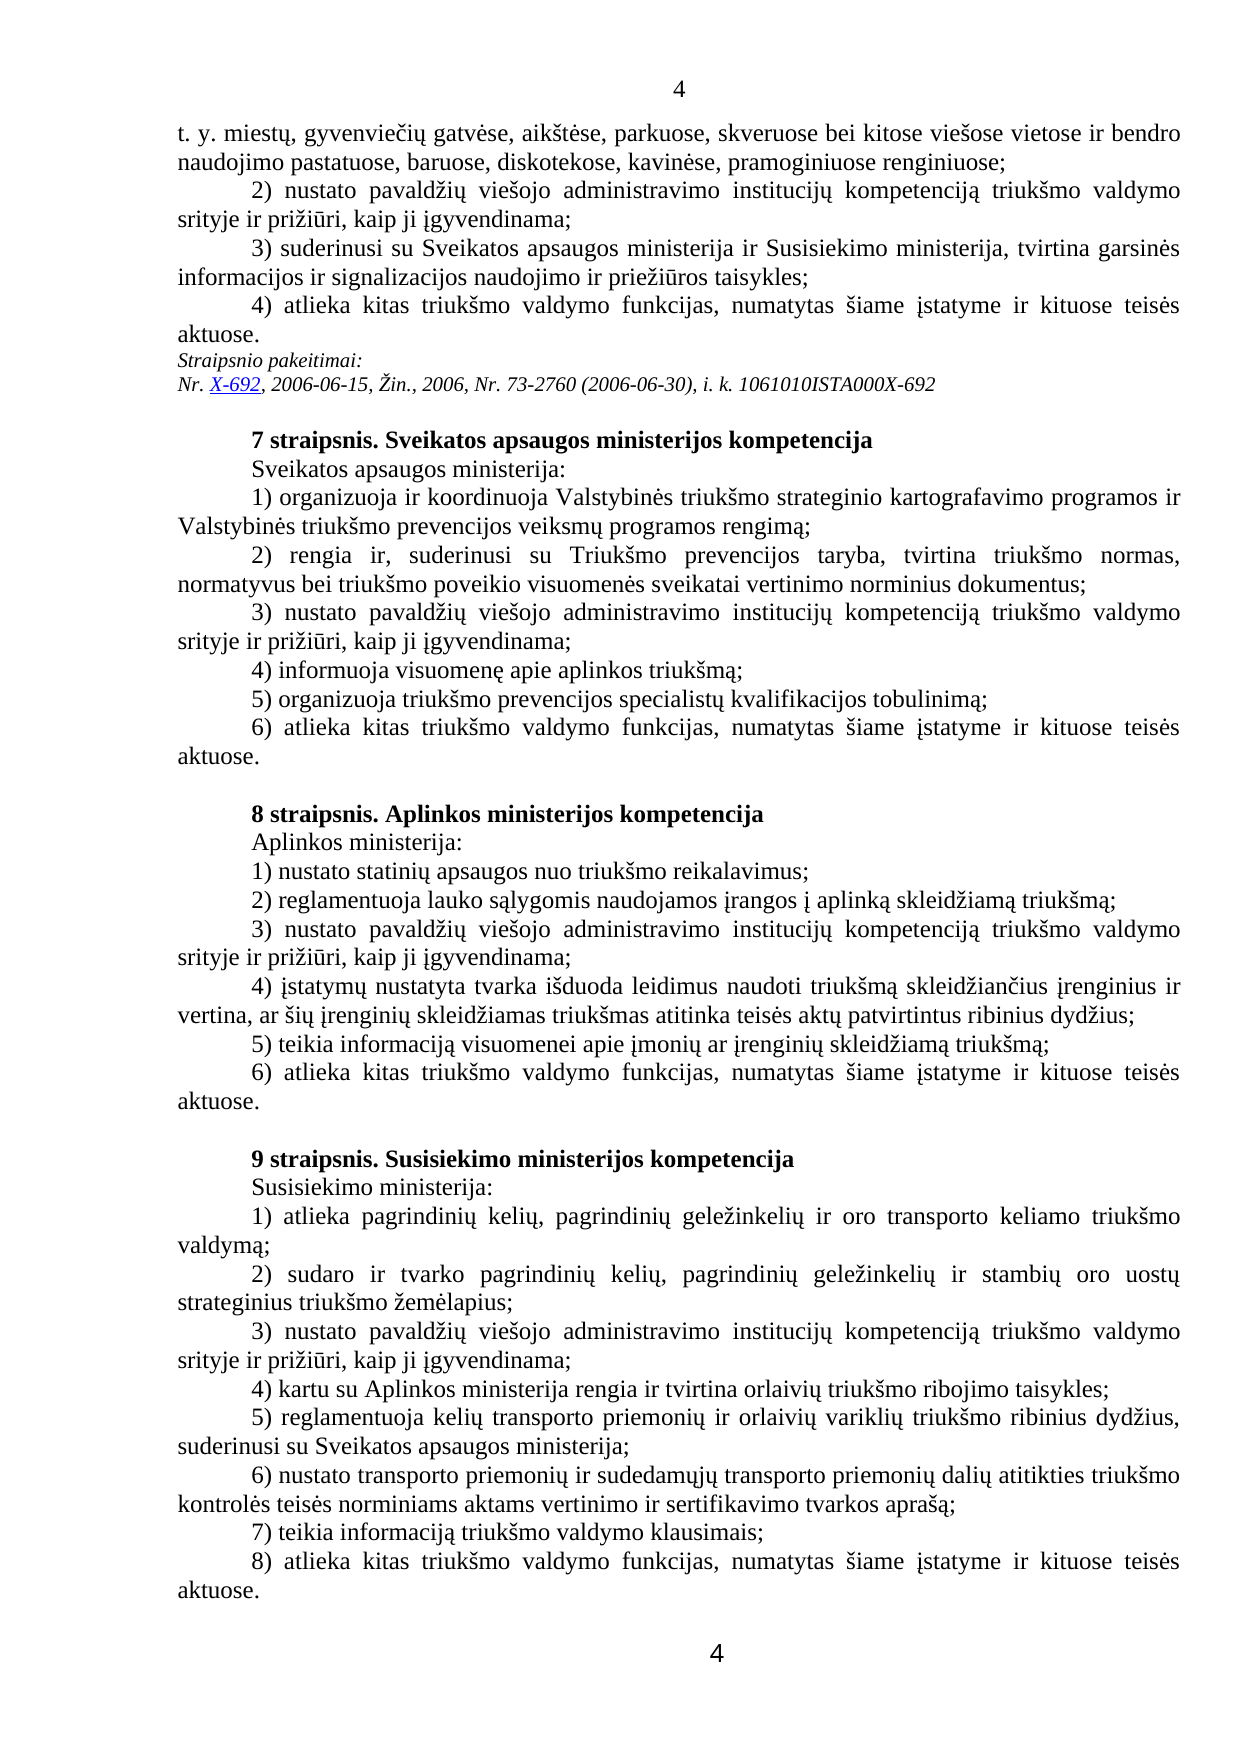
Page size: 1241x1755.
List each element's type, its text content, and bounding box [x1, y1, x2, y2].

text Susisiekimo ministerija: [177, 1172, 1181, 1201]
text Nr. X-692, 2006-06-15, Žin., 2006, Nr. 73-2760 (2006-06-30), i. k. 1061010ISTA000X-692 [177, 372, 1181, 396]
text 6) nustato transporto priemonių ir sudedamųjų transporto priemonių dalių atitikties triukšmo kontrolės teisės norminiams aktams vertinimo ir sertifikavimo tvarkos aprašą; [177, 1460, 1181, 1517]
text 3) nustato pavaldžių viešojo administravimo institucijų kompetenciją triukšmo valdymo srityje ir prižiūri, kaip ji įgyvendinama; [177, 914, 1181, 971]
text 7 straipsnis. Sveikatos apsaugos ministerijos kompetencija [177, 425, 1181, 454]
text 3) suderinusi su Sveikatos apsaugos ministerija ir Susisiekimo ministerija, tvirtina garsinės informacijos ir signalizacijos naudojimo ir priežiūros taisykles; [177, 233, 1181, 291]
text Aplinkos ministerija: [177, 827, 1181, 856]
text 1) organizuoja ir koordinuoja Valstybinės triukšmo strateginio kartografavimo programos ir Valstybinės triukšmo prevencijos veiksmų programos rengimą; [177, 482, 1181, 540]
text 2) reglamentuoja lauko sąlygomis naudojamos įrangos į aplinką skleidžiamą triukšmą; [177, 885, 1181, 914]
text 1) nustato statinių apsaugos nuo triukšmo reikalavimus; [177, 856, 1181, 885]
text 4) atlieka kitas triukšmo valdymo funkcijas, numatytas šiame įstatyme ir kituose teisės aktuose. [177, 291, 1181, 348]
text 3) nustato pavaldžių viešojo administravimo institucijų kompetenciją triukšmo valdymo srityje ir prižiūri, kaip ji įgyvendinama; [177, 597, 1181, 655]
text 5) teikia informaciją visuomenei apie įmonių ar įrenginių skleidžiamą triukšmą; [177, 1029, 1181, 1057]
text 5) reglamentuoja kelių transporto priemonių ir orlaivių variklių triukšmo ribinius dydžius, suderinusi su Sveikatos apsaugos ministerija; [177, 1402, 1181, 1460]
text 8 straipsnis. Aplinkos ministerijos kompetencija [177, 799, 1181, 827]
text 4) informuoja visuomenę apie aplinkos triukšmą; [177, 655, 1181, 684]
text 1) atlieka pagrindinių kelių, pagrindinių geležinkelių ir oro transporto keliamo triukšmo valdymą; [177, 1201, 1181, 1259]
text 4) įstatymų nustatyta tvarka išduoda leidimus naudoti triukšmą skleidžiančius įrenginius ir vertina, ar šių įrenginių skleidžiamas triukšmas atitinka teisės aktų patvirtintus ribinius dydžius; [177, 971, 1181, 1029]
text 7) teikia informaciją triukšmo valdymo klausimais; [177, 1517, 1181, 1546]
text Straipsnio pakeitimai: [177, 348, 1181, 372]
text t. y. miestų, gyvenviečių gatvėse, aikštėse, parkuose, skveruose bei kitose viešose vietose ir bendro naudojimo pastatuose, baruose, diskotekose, kavinėse, pramoginiuose renginiuose; [177, 118, 1181, 176]
text 2) nustato pavaldžių viešojo administravimo institucijų kompetenciją triukšmo valdymo srityje ir prižiūri, kaip ji įgyvendinama; [177, 176, 1181, 233]
text 9 straipsnis. Susisiekimo ministerijos kompetencija [177, 1144, 1181, 1172]
text 6) atlieka kitas triukšmo valdymo funkcijas, numatytas šiame įstatyme ir kituose teisės aktuose. [177, 1057, 1181, 1115]
text 2) sudaro ir tvarko pagrindinių kelių, pagrindinių geležinkelių ir stambių oro uostų strateginius triukšmo žemėlapius; [177, 1259, 1181, 1316]
text 4) kartu su Aplinkos ministerija rengia ir tvirtina orlaivių triukšmo ribojimo taisykles; [177, 1374, 1181, 1402]
text 8) atlieka kitas triukšmo valdymo funkcijas, numatytas šiame įstatyme ir kituose teisės aktuose. [177, 1546, 1181, 1604]
text 3) nustato pavaldžių viešojo administravimo institucijų kompetenciją triukšmo valdymo srityje ir prižiūri, kaip ji įgyvendinama; [177, 1316, 1181, 1374]
text 6) atlieka kitas triukšmo valdymo funkcijas, numatytas šiame įstatyme ir kituose teisės aktuose. [177, 712, 1181, 770]
text Sveikatos apsaugos ministerija: [177, 454, 1181, 482]
text 2) rengia ir, suderinusi su Triukšmo prevencijos taryba, tvirtina triukšmo normas, normatyvus bei triukšmo poveikio visuomenės sveikatai vertinimo norminius dokumentus; [177, 540, 1181, 597]
text 5) organizuoja triukšmo prevencijos specialistų kvalifikacijos tobulinimą; [177, 684, 1181, 712]
